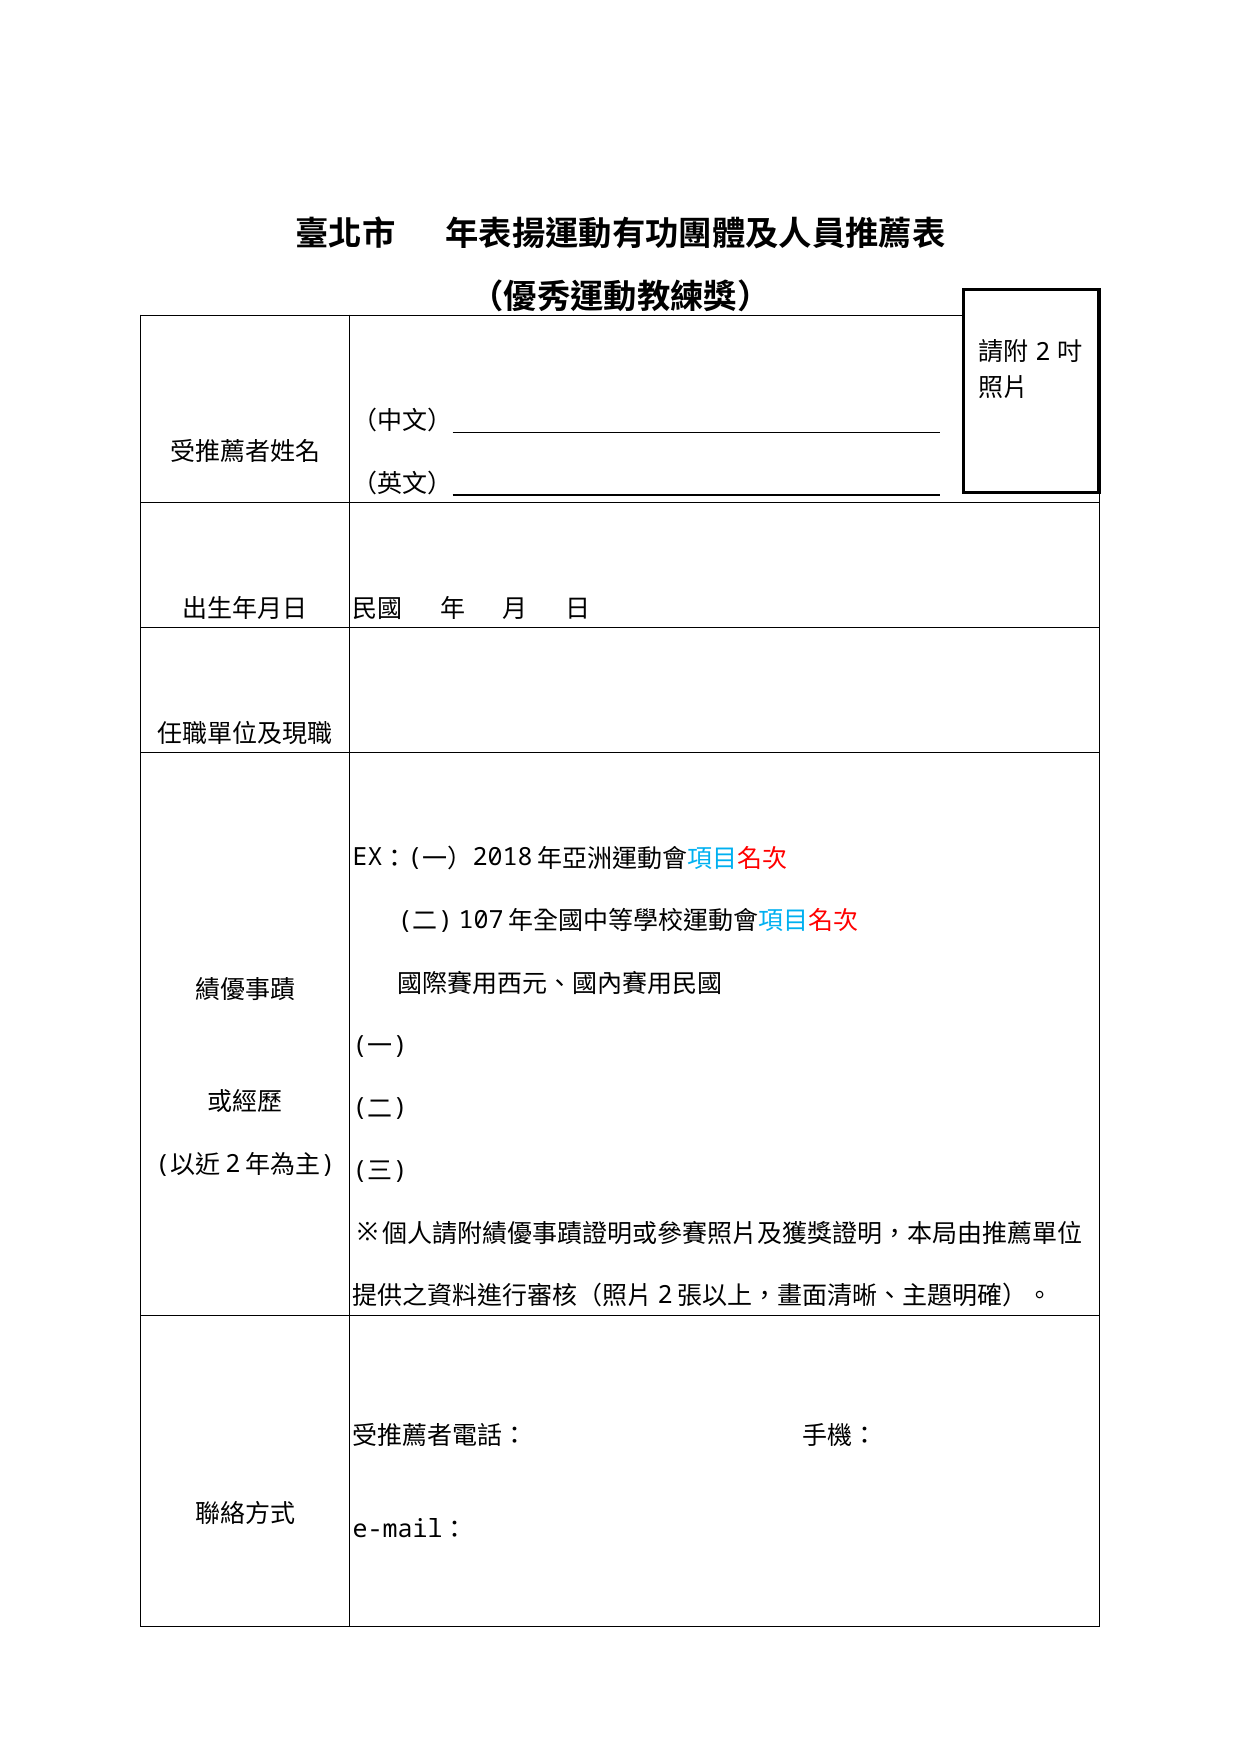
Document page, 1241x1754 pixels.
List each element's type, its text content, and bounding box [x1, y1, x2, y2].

table_cell 出生年月日 [141, 503, 349, 627]
text 臺北市 年表揚運動有功團體及人員推薦表 [118, 189, 1122, 252]
table_cell 績優事蹟 或經歷 (以近2年為主) [141, 753, 349, 1314]
table_header （中文） （英文） [350, 316, 1099, 502]
table_cell 受推薦者電話： 手機： e-mail： [350, 1316, 1099, 1626]
table_header 受推薦者姓名 [141, 316, 349, 502]
table_cell [350, 628, 1099, 752]
table_cell EX：(一）2018年亞洲運動會項目名次 (二) 107年全國中等學校運動會項目名次 國際賽用西元、國內賽用民國 (一) (二) (三) ※個人請附績優事蹟證明或參賽照片及獲獎證明，本局由推薦單位提供之資料進行審核（照片2張以上，畫面清晰、主題明確）。 [350, 753, 1099, 1314]
text （優秀運動教練獎） [118, 252, 1122, 314]
table_cell 任職單位及現職 [141, 628, 349, 752]
table_cell 聯絡方式 [141, 1316, 349, 1626]
table_cell 民國 年 月 日 [350, 503, 1099, 627]
